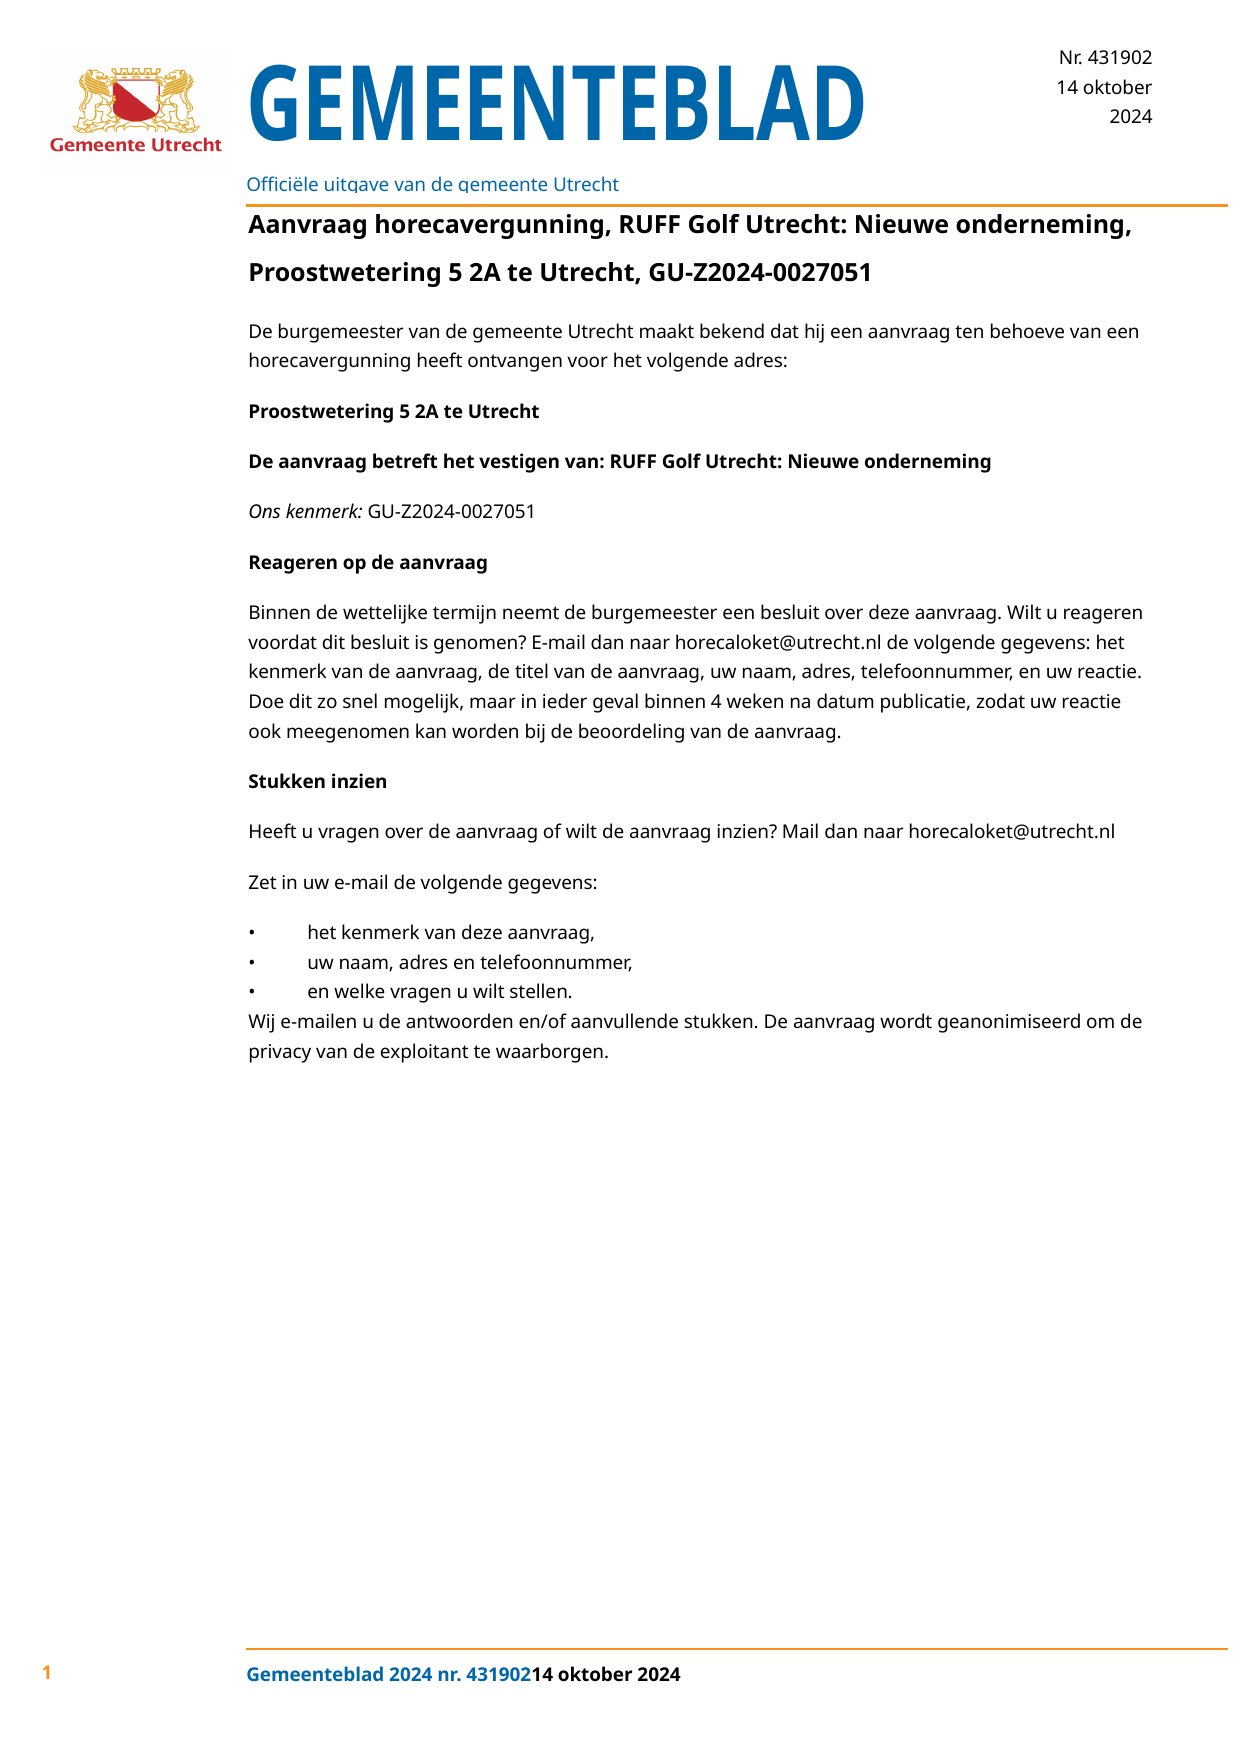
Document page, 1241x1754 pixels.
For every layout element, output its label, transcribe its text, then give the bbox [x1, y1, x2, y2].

list uw naam, adres en telefoonnummer, [248, 949, 1152, 975]
text De aanvraag betreft het vestigen van: RUFF Golf Utrecht: Nieuwe onderneming [248, 448, 1152, 474]
text Stukken inzien [248, 768, 1152, 794]
text Heeft u vragen over de aanvraag of wilt de aanvraag inzien? Mail dan naar horecaloket@utrecht.nl [248, 819, 1152, 844]
text Binnen de wettelijke termijn neemt de burgemeester een besluit over deze aanvraag. Wilt u reageren voordat dit besluit is genomen? E-mail dan naar horecaloket@utrecht.nl de volgende gegevens: het kenmerk van de aanvraag, de titel van de aanvraag, uw naam, adres, telefoonnummer, en uw reactie. Doe dit zo snel mogelijk, maar in ieder geval binnen 4 weken na datum publicatie, zodat uw reactie ook meegenomen kan worden bij de beoordeling van de aanvraag. [248, 599, 1152, 744]
text Reageren op de aanvraag [248, 549, 1152, 575]
list en welke vragen u wilt stellen. [248, 979, 1152, 1004]
picture [41, 47, 231, 172]
list het kenmerk van deze aanvraag, [248, 919, 1152, 945]
text Ons kenmerk: GU-Z2024-0027051 [248, 499, 1152, 524]
text Proostwetering 5 2A te Utrecht [248, 398, 1152, 424]
text Wij e-mailen u de antwoorden en/of aanvullende stukken. De aanvraag wordt geanonimiseerd om de privacy van de exploitant te waarborgen. [248, 1008, 1152, 1064]
text Zet in uw e-mail de volgende gegevens: [248, 869, 1152, 895]
text De burgemeester van de gemeente Utrecht maakt bekend dat hij een aanvraag ten behoeve van een horecavergunning heeft ontvangen voor het volgende adres: [248, 318, 1152, 373]
text Aanvraag horecavergunning, RUFF Golf Utrecht: Nieuwe onderneming, Proostwetering 5 2A te Utrecht, GU-Z2024-0027051 [248, 207, 1152, 288]
